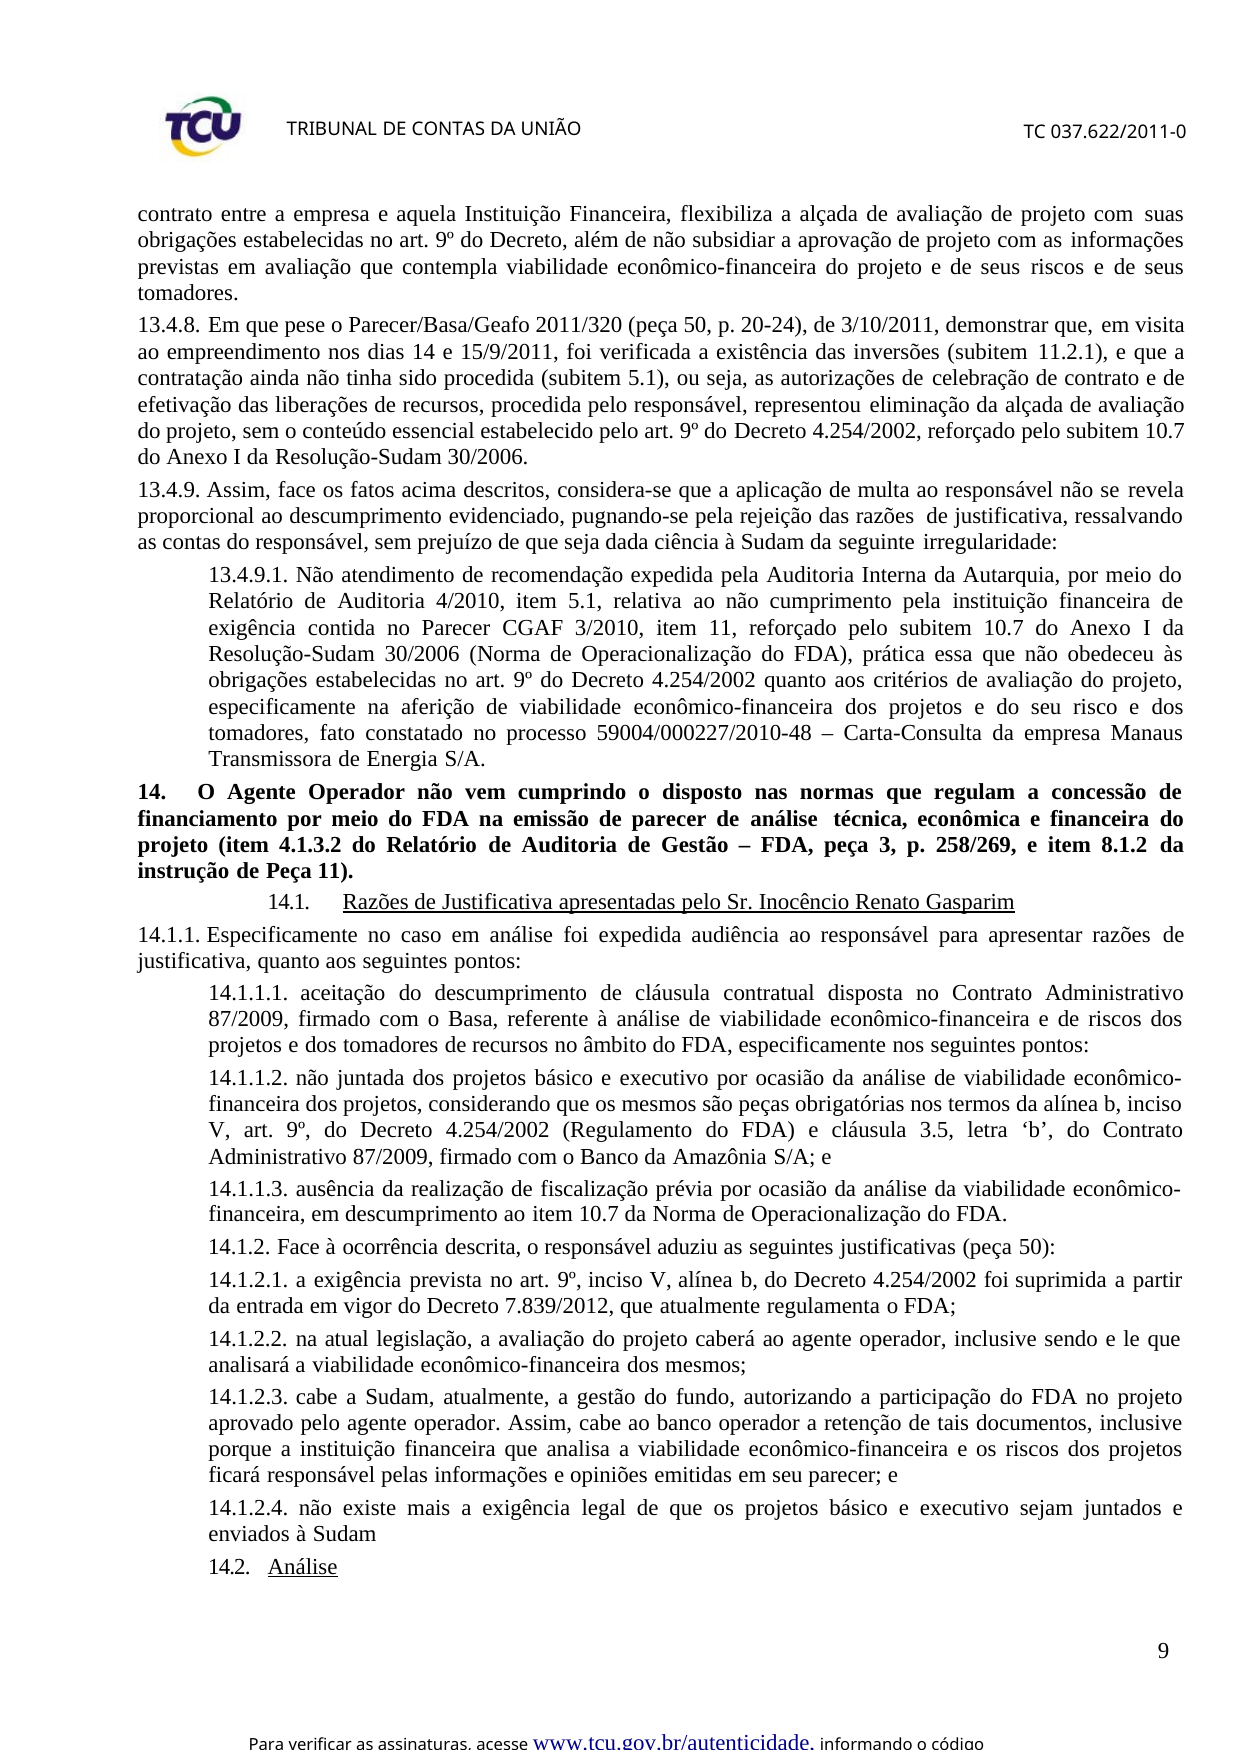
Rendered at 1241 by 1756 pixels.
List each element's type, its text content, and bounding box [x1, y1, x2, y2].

list Face à ocorrência descrita, o responsável aduziu as seguintes justificativas (peça 50): [208, 1233, 1207, 1259]
list Razões de Justificativa apresentadas pelo Sr. Inocêncio Renato Gasparim [267, 888, 1207, 915]
list Não atendimento de recomendação expedida pela Auditoria Interna da Autarquia, por meio do Relatório de Auditoria 4/2010, item 5.1, relativa ao não cumprimento pela instituição financeira de exigência contida no Parecer CGAF 3/2010, item 11, reforçado pelo subitem 10.7 do Anexo I da Resolução-Sudam 30/2006 (Norma de Operacionalização do FDA), prática essa que não obedeceu às obrigações estabelecidas no art. 9º do Decreto 4.254/2002 quanto aos critérios de avaliação do projeto, especificamente na aferição de viabilidade econômico-financeira dos projetos e do seu risco e dos tomadores, fato constatado no processo 59004/000227/2010-48 – Carta-Consulta da empresa Manaus Transmissora de Energia S/A. [208, 561, 1184, 772]
list Em que pese o Parecer/Basa/Geafo 2011/320 (peça 50, p. 20-24), de 3/10/2011, demonstrar que, em visita ao empreendimento nos dias 14 e 15/9/2011, foi verificada a existência das inversões (subitem 11.2.1), e que a contratação ainda não tinha sido procedida (subitem 5.1), ou seja, as autorizações de celebração de contrato e de efetivação das liberações de recursos, procedida pelo responsável, representou eliminação da alçada de avaliação do projeto, sem o conteúdo essencial estabelecido pelo art. 9º do Decreto 4.254/2002, reforçado pelo subitem 10.7 do Anexo I da Resolução-Sudam 30/2006. [137, 312, 1185, 470]
list O Agente Operador não vem cumprindo o disposto nas normas que regulam a concessão de financiamento por meio do FDA na emissão de parecer de análise técnica, econômica e financeira do projeto (item 4.1.3.2 do Relatório de Auditoria de Gestão – FDA, peça 3, p. 258/269, e item 8.1.2 da instrução de Peça 11). [137, 778, 1184, 884]
list na atual legislação, a avaliação do projeto caberá ao agente operador, inclusive sendo e le que analisará a viabilidade econômico-financeira dos mesmos; [208, 1325, 1182, 1378]
list cabe a Sudam, atualmente, a gestão do fundo, autorizando a participação do FDA no projeto aprovado pelo agente operador. Assim, cabe ao banco operador a retenção de tais documentos, inclusive porque a instituição financeira que analisa a viabilidade econômico-financeira e os riscos dos projetos ficará responsável pelas informações e opiniões emitidas em seu parecer; e [208, 1384, 1184, 1487]
text contrato entre a empresa e aquela Instituição Financeira, flexibiliza a alçada de avaliação de projeto com suas obrigações estabelecidas no art. 9º do Decreto, além de não subsidiar a aprovação de projeto com as informações previstas em avaliação que contempla viabilidade econômico-financeira do projeto e de seus riscos e de seus tomadores. [137, 200, 1184, 305]
list não juntada dos projetos básico e executivo por ocasião da análise de viabilidade econômico- financeira dos projetos, considerando que os mesmos são peças obrigatórias nos termos da alínea b, inciso V, art. 9º, do Decreto 4.254/2002 (Regulamento do FDA) e cláusula 3.5, letra ‘b’, do Contrato Administrativo 87/2009, firmado com o Banco da Amazônia S/A; e [208, 1064, 1183, 1169]
list Especificamente no caso em análise foi expedida audiência ao responsável para apresentar razões de justificativa, quanto aos seguintes pontos: [137, 921, 1184, 974]
list não existe mais a exigência legal de que os projetos básico e executivo sejam juntados e enviados à Sudam [208, 1494, 1183, 1546]
list Assim, face os fatos acima descritos, considera-se que a aplicação de multa ao responsável não se revela proporcional ao descumprimento evidenciado, pugnando-se pela rejeição das razões de justificativa, ressalvando as contas do responsável, sem prejuízo de que seja dada ciência à Sudam da seguinte irregularidade: [137, 476, 1184, 555]
list a exigência prevista no art. 9º, inciso V, alínea b, do Decreto 4.254/2002 foi suprimida a partir da entrada em vigor do Decreto 7.839/2012, que atualmente regulamenta o FDA; [208, 1266, 1183, 1319]
list Análise [208, 1553, 1207, 1579]
list aceitação do descumprimento de cláusula contratual disposta no Contrato Administrativo 87/2009, firmado com o Basa, referente à análise de viabilidade econômico-financeira e de riscos dos projetos e dos tomadores de recursos no âmbito do FDA, especificamente nos seguintes pontos: [208, 978, 1184, 1058]
list ausência da realização de fiscalização prévia por ocasião da análise da viabilidade econômico- financeira, em descumprimento ao item 10.7 da Norma de Operacionalização do FDA. [208, 1176, 1183, 1227]
